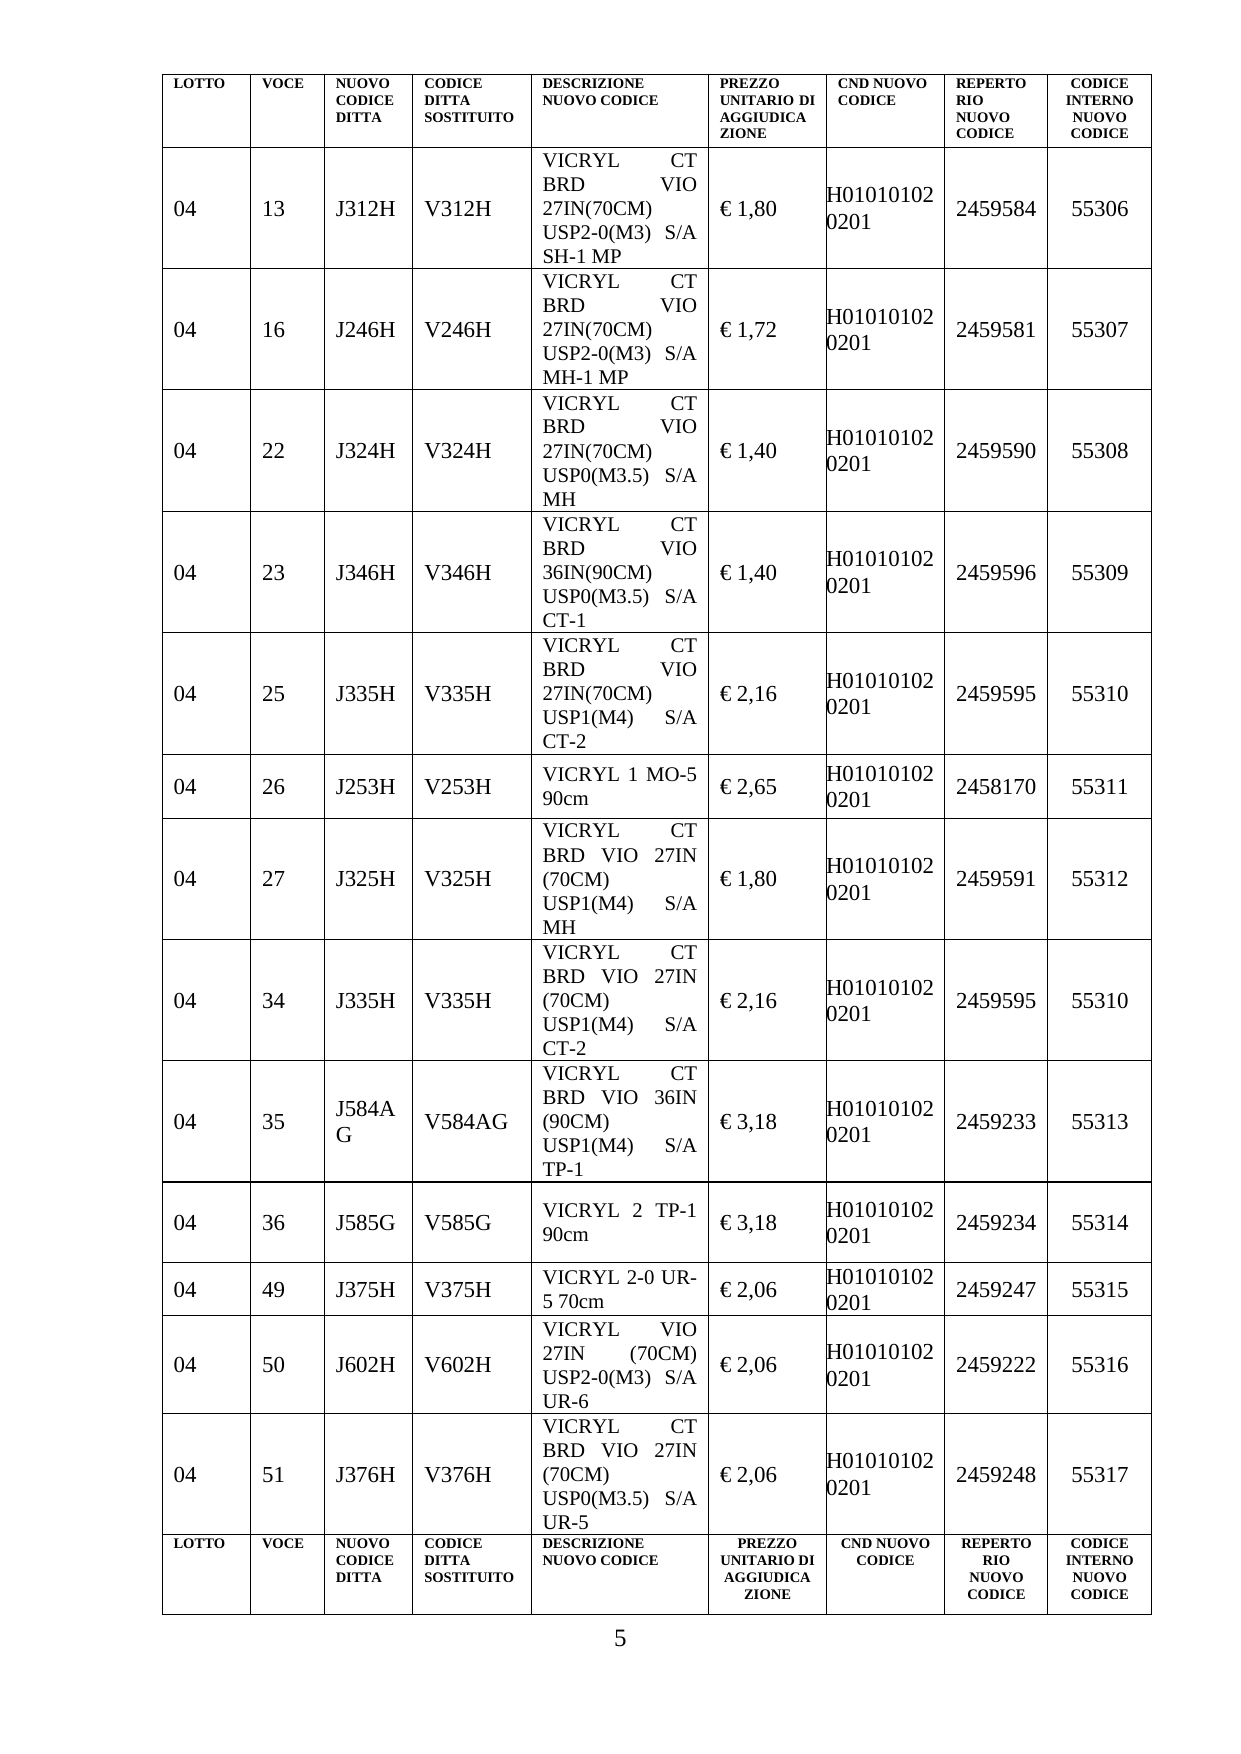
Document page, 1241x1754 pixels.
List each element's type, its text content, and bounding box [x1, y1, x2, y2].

table_cell € 1,40 [709, 390, 826, 511]
table_cell 2459596 [945, 512, 1047, 632]
table_cell 55312 [1048, 819, 1151, 939]
table_cell CODICE DITTA SOSTITUITO [413, 1535, 531, 1614]
table_cell PREZZO UNITARIO DI AGGIUDICAZIONE [709, 75, 826, 147]
table_cell € 1,80 [709, 819, 826, 939]
table_cell 2459595 [945, 633, 1047, 753]
table_cell € 2,06 [709, 1316, 826, 1413]
table_cell CODICE DITTA SOSTITUITO [413, 75, 531, 147]
table_cell NUOVO CODICE DITTA [325, 1535, 412, 1614]
table_cell 04 [163, 819, 250, 939]
table_cell 2459247 [945, 1263, 1047, 1315]
table_cell 27 [251, 819, 324, 939]
table_cell 2459595 [945, 940, 1047, 1060]
table_cell LOTTO [163, 1535, 250, 1614]
table_cell 04 [163, 755, 250, 817]
table_cell € 1,80 [709, 148, 826, 268]
table_cell H010101020201 [827, 148, 944, 268]
table_cell 2459581 [945, 269, 1047, 389]
table_cell VICRYL 2 TP-1 90cm [532, 1183, 708, 1262]
table_cell 55306 [1048, 148, 1151, 268]
table_cell 55307 [1048, 269, 1151, 389]
table_cell H010101020201 [827, 940, 944, 1060]
table_cell VICRYL CT BRD VIO 27IN (70CM) USP1(M4) S/A MH [532, 819, 708, 939]
table_cell VICRYL CT BRD VIO 27IN (70CM) USP1(M4) S/A CT-2 [532, 940, 708, 1060]
table_cell 04 [163, 1414, 250, 1534]
table_cell H010101020201 [827, 1183, 944, 1262]
table_cell 16 [251, 269, 324, 389]
table_cell DESCRIZIONE NUOVO CODICE [532, 1535, 708, 1614]
table_cell H010101020201 [827, 819, 944, 939]
table_cell 04 [163, 148, 250, 268]
table_cell DESCRIZIONE NUOVO CODICE [532, 75, 708, 147]
table_cell € 1,72 [709, 269, 826, 389]
table_cell 35 [251, 1061, 324, 1181]
table_cell 2459584 [945, 148, 1047, 268]
table_cell VICRYL CT BRD VIO 36IN(90CM) USP0(M3.5) S/A CT-1 [532, 512, 708, 632]
table_cell J335H [325, 940, 412, 1060]
table_cell VICRYL CT BRD VIO 27IN (70CM) USP0(M3.5) S/A UR-5 [532, 1414, 708, 1534]
table_cell V602H [413, 1316, 531, 1413]
table_cell 04 [163, 940, 250, 1060]
table_cell J585G [325, 1183, 412, 1262]
table_cell J375H [325, 1263, 412, 1315]
table_cell V246H [413, 269, 531, 389]
table_cell J584AG [325, 1061, 412, 1181]
table_cell H010101020201 [827, 390, 944, 511]
table_cell 55315 [1048, 1263, 1151, 1315]
table_cell 2459591 [945, 819, 1047, 939]
table_cell 23 [251, 512, 324, 632]
table_cell 04 [163, 1263, 250, 1315]
table_cell 55310 [1048, 940, 1151, 1060]
table_cell 49 [251, 1263, 324, 1315]
table_cell J312H [325, 148, 412, 268]
table_cell VICRYL CT BRD VIO 27IN(70CM) USP1(M4) S/A CT-2 [532, 633, 708, 753]
table_cell REPERTORIO NUOVO CODICE [945, 1535, 1047, 1614]
table_cell PREZZO UNITARIO DI AGGIUDICAZIONE [709, 1535, 826, 1614]
table_cell H010101020201 [827, 1316, 944, 1413]
table_cell H010101020201 [827, 1414, 944, 1534]
table_cell CND NUOVO CODICE [827, 1535, 944, 1614]
table_cell V584AG [413, 1061, 531, 1181]
table_cell 2458170 [945, 755, 1047, 817]
table_cell VOCE [251, 75, 324, 147]
table_cell VICRYL 1 MO-5 90cm [532, 755, 708, 817]
table_cell V585G [413, 1183, 531, 1262]
table_cell 55313 [1048, 1061, 1151, 1181]
table_cell 04 [163, 1061, 250, 1181]
table_cell V376H [413, 1414, 531, 1534]
table_cell V335H [413, 940, 531, 1060]
table_cell J602H [325, 1316, 412, 1413]
table_cell J335H [325, 633, 412, 753]
table_cell 51 [251, 1414, 324, 1534]
table_cell VICRYL CT BRD VIO 36IN (90CM) USP1(M4) S/A TP-1 [532, 1061, 708, 1181]
table_cell J246H [325, 269, 412, 389]
table_cell 2459248 [945, 1414, 1047, 1534]
table_cell 13 [251, 148, 324, 268]
table_cell 2459222 [945, 1316, 1047, 1413]
table_cell J376H [325, 1414, 412, 1534]
table_cell 04 [163, 512, 250, 632]
table_cell € 1,40 [709, 512, 826, 632]
table_cell 55311 [1048, 755, 1151, 817]
table_cell V346H [413, 512, 531, 632]
table_cell J346H [325, 512, 412, 632]
table_cell € 2,16 [709, 940, 826, 1060]
table_cell H010101020201 [827, 633, 944, 753]
table_cell CODICE INTERNO NUOVO CODICE [1048, 1535, 1151, 1614]
table_cell LOTTO [163, 75, 250, 147]
table_cell € 3,18 [709, 1183, 826, 1262]
table_cell € 2,65 [709, 755, 826, 817]
table_cell 55316 [1048, 1316, 1151, 1413]
table_cell 25 [251, 633, 324, 753]
table_cell J324H [325, 390, 412, 511]
table_cell 36 [251, 1183, 324, 1262]
table_cell € 2,16 [709, 633, 826, 753]
table_cell REPERTORIO NUOVO CODICE [945, 75, 1047, 147]
table_cell J325H [325, 819, 412, 939]
table_cell VICRYL CT BRD VIO 27IN(70CM) USP2-0(M3) S/A SH-1 MP [532, 148, 708, 268]
table_cell 2459233 [945, 1061, 1047, 1181]
table_cell 26 [251, 755, 324, 817]
table_cell 2459590 [945, 390, 1047, 511]
table_cell V324H [413, 390, 531, 511]
table_cell CODICE INTERNO NUOVO CODICE [1048, 75, 1151, 147]
table_cell VICRYL 2-0 UR-5 70cm [532, 1263, 708, 1315]
table_cell VOCE [251, 1535, 324, 1614]
table_cell € 2,06 [709, 1414, 826, 1534]
table_cell 55314 [1048, 1183, 1151, 1262]
table_cell 22 [251, 390, 324, 511]
table_cell 34 [251, 940, 324, 1060]
table_cell VICRYL VIO 27IN (70CM) USP2-0(M3) S/A UR-6 [532, 1316, 708, 1413]
table_cell H010101020201 [827, 269, 944, 389]
table_cell 55309 [1048, 512, 1151, 632]
table_cell 55310 [1048, 633, 1151, 753]
table_cell H010101020201 [827, 755, 944, 817]
table_cell 04 [163, 269, 250, 389]
table_cell 04 [163, 390, 250, 511]
table_cell CND NUOVO CODICE [827, 75, 944, 147]
table_cell 04 [163, 1183, 250, 1262]
table_cell 55308 [1048, 390, 1151, 511]
table_cell V335H [413, 633, 531, 753]
table_cell J253H [325, 755, 412, 817]
table_cell 55317 [1048, 1414, 1151, 1534]
table_cell V375H [413, 1263, 531, 1315]
table_cell H010101020201 [827, 1263, 944, 1315]
table_cell 2459234 [945, 1183, 1047, 1262]
table_cell V253H [413, 755, 531, 817]
table_cell VICRYL CT BRD VIO 27IN(70CM) USP0(M3.5) S/A MH [532, 390, 708, 511]
table_cell VICRYL CT BRD VIO 27IN(70CM) USP2-0(M3) S/A MH-1 MP [532, 269, 708, 389]
table_cell 04 [163, 633, 250, 753]
table_cell V325H [413, 819, 531, 939]
table_cell € 3,18 [709, 1061, 826, 1181]
table_cell 04 [163, 1316, 250, 1413]
table_cell H010101020201 [827, 1061, 944, 1181]
table_cell € 2,06 [709, 1263, 826, 1315]
table_cell 50 [251, 1316, 324, 1413]
table_cell NUOVO CODICE DITTA [325, 75, 412, 147]
table_cell V312H [413, 148, 531, 268]
table_cell H010101020201 [827, 512, 944, 632]
